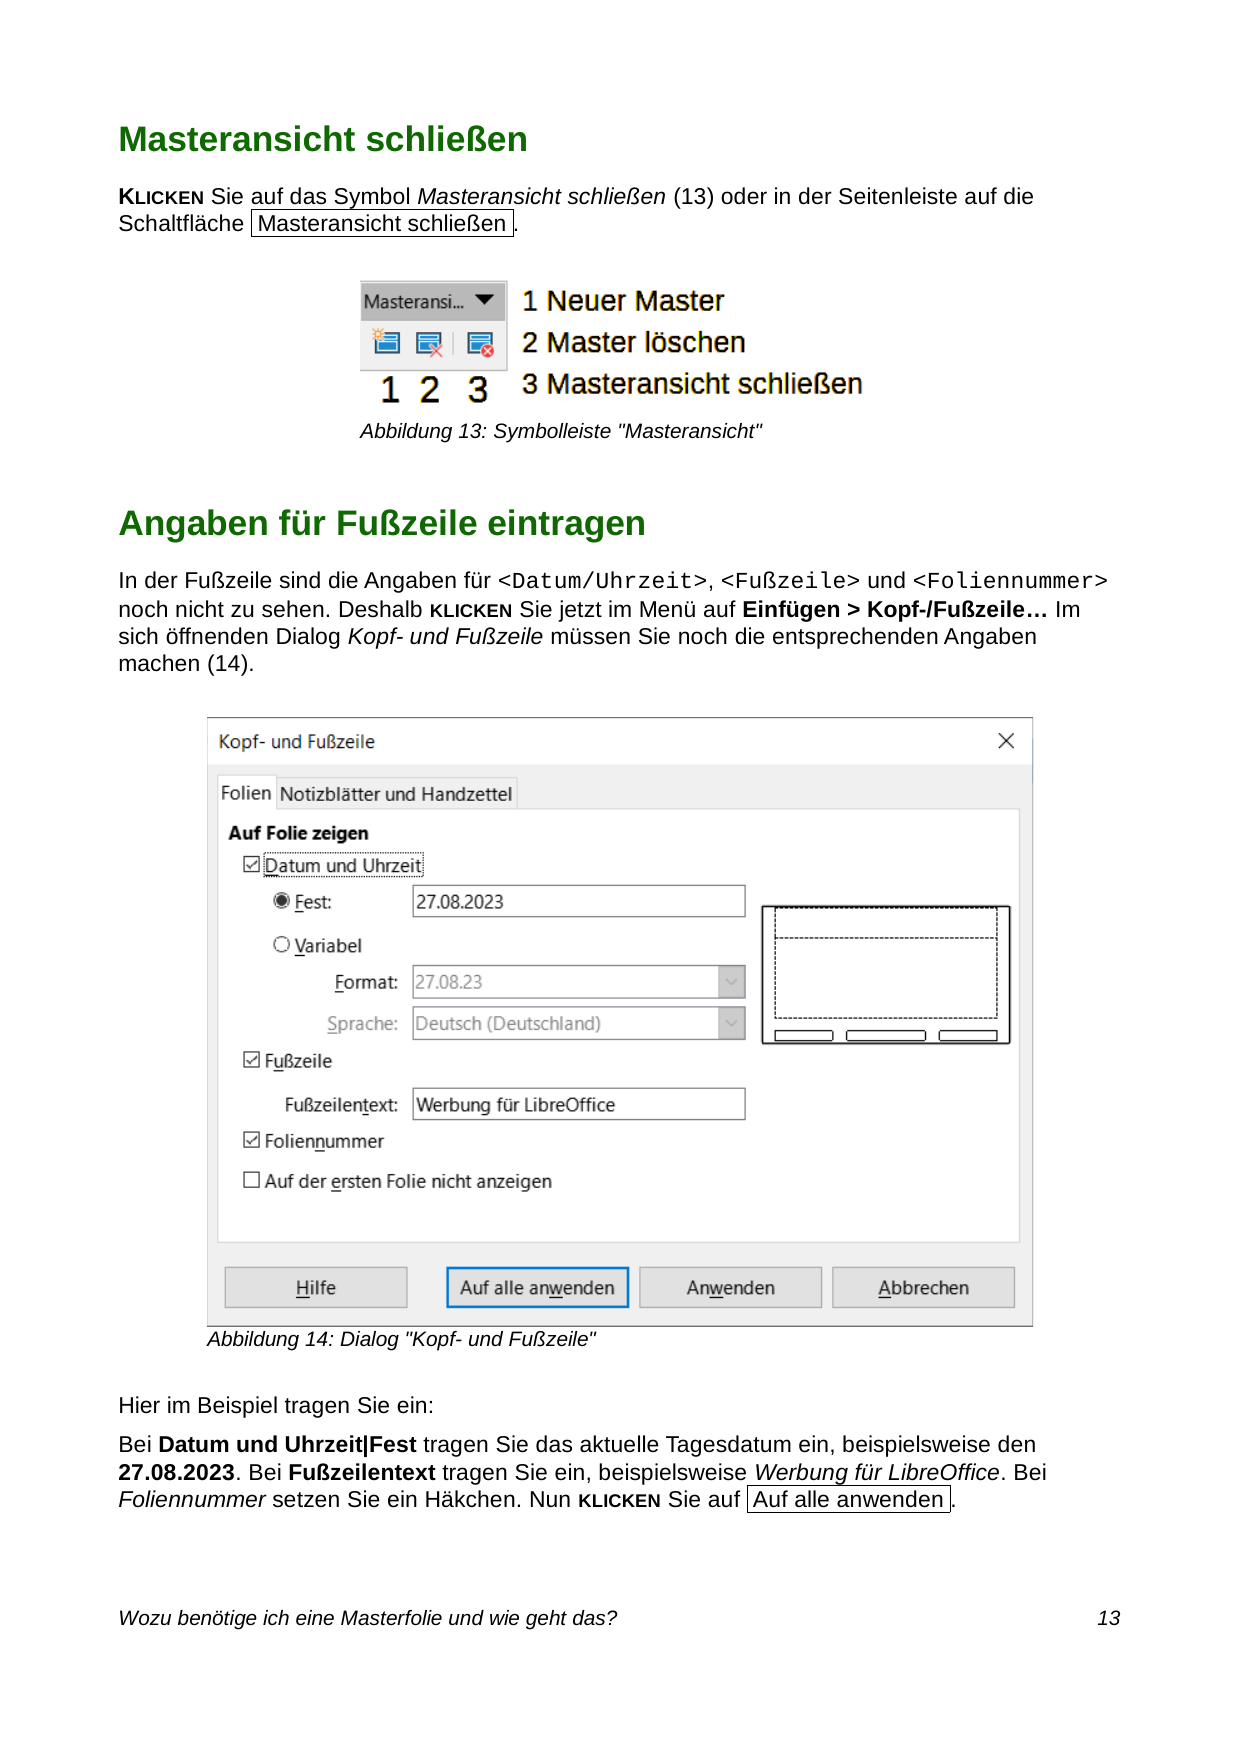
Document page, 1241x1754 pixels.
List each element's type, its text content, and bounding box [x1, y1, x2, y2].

text Hier im Beispiel tragen Sie ein: [118, 1392, 1122, 1419]
text Bei Datum und Uhrzeit|Fest tragen Sie das aktuelle Tagesdatum ein, beispielsweise den 27.08.2023. Bei Fußzeilentext tragen Sie ein, beispielsweise Werbung für LibreOffice. Bei Foliennummer setzen Sie ein Häkchen. Nun klicken Sie auf Auf alle anwenden. [118, 1431, 1122, 1512]
subtitle Masteransicht schließen [118, 118, 1122, 159]
picture [207, 717, 1034, 1327]
text Klicken Sie auf das Symbol Masteransicht schließen (Abbildung 13) oder in der Seitenleiste auf die Schaltfläche Masteransicht schließen. [118, 182, 1122, 237]
text Abbildung 13: Symbolleiste "Masteransicht" [360, 419, 880, 443]
text Abbildung 14: Dialog "Kopf- und Fußzeile" [207, 1327, 1033, 1351]
text In der Fußzeile sind die Angaben für <Datum/Uhrzeit>, <Fußzeile> und <Foliennummer> noch nicht zu sehen. Deshalb klicken Sie jetzt im Menü auf Einfügen > Kopf-/Fußzeile… Im sich öffnenden Dialog Kopf- und Fußzeile müssen Sie noch die entsprechenden Angaben machen (Abbildung 14). [118, 566, 1122, 677]
subtitle Angaben für Fußzeile eintragen [118, 502, 1122, 543]
picture [360, 277, 880, 419]
text Klicken Sie auf das Symbol Masteransicht schließen (Abbildung 13) oder in der Seitenleiste auf die Schaltfläche Masteransicht schließen. [252, 210, 513, 236]
